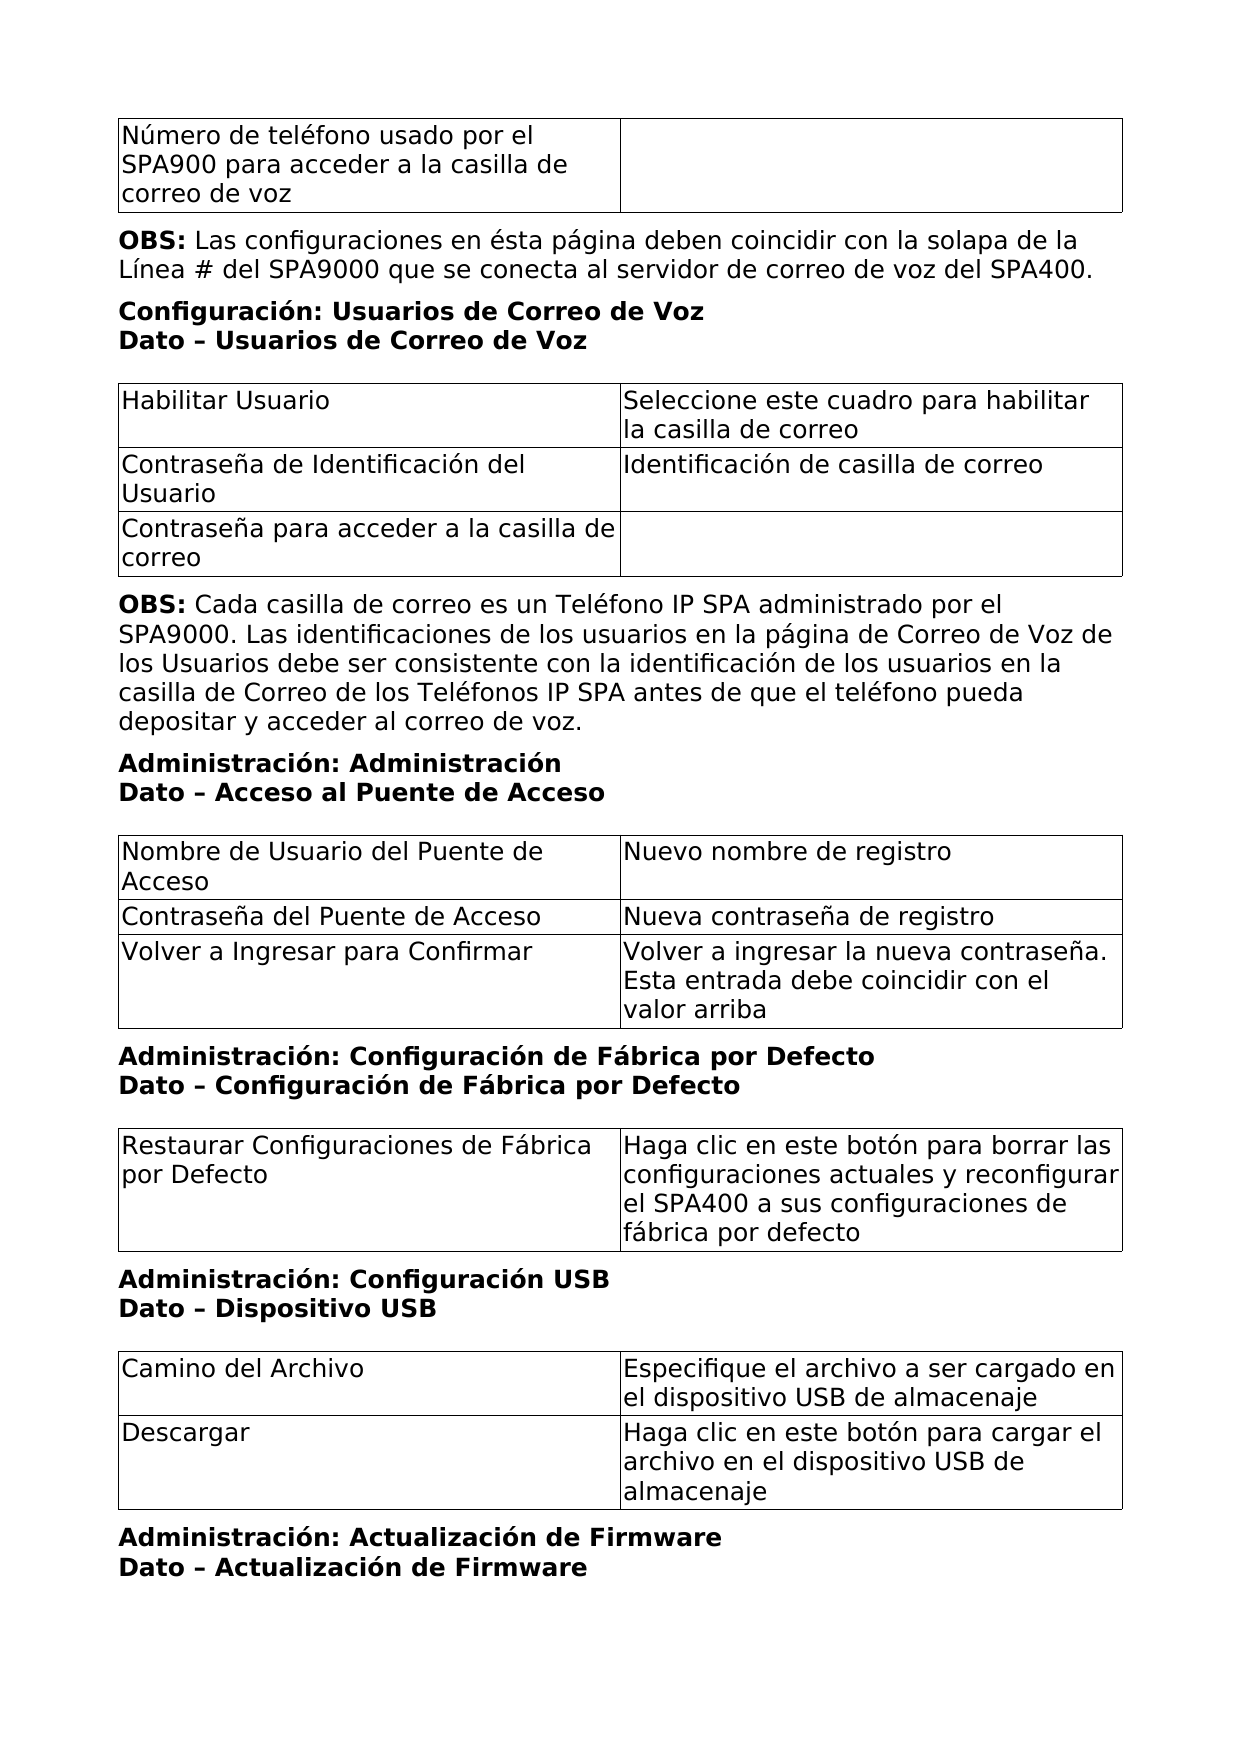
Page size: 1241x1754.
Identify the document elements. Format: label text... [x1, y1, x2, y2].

table_cell Haga clic en este botón para cargar el archivo en el dispositivo USB de almacenaje [621, 1416, 1122, 1509]
table_cell Volver a Ingresar para Confirmar [119, 935, 620, 1027]
table_header Camino del Archivo [119, 1352, 620, 1415]
table_cell Descargar [119, 1416, 620, 1509]
table_cell Contraseña para acceder a la casilla de correo [119, 512, 620, 576]
table_cell Identificación de casilla de correo [621, 448, 1122, 511]
text Administración: Actualización de Firmware Dato – Actualización de Firmware [118, 1524, 1122, 1582]
table_cell Volver a ingresar la nueva contraseña. Esta entrada debe coincidir con el valor arriba [621, 935, 1122, 1027]
table_cell Contraseña del Puente de Acceso [119, 900, 620, 934]
table_header Seleccione este cuadro para habilitar la casilla de correo [621, 384, 1122, 447]
table_header Habilitar Usuario [119, 384, 620, 447]
table_cell [621, 512, 1122, 576]
table_header Haga clic en este botón para borrar las configuraciones actuales y reconfigurar el SPA400 a sus configuraciones de fábrica por defecto [621, 1129, 1122, 1251]
text Administración: Administración Dato – Acceso al Puente de Acceso [118, 749, 1122, 807]
text Administración: Configuración USB Dato – Dispositivo USB [118, 1265, 1122, 1324]
text Configuración: Usuarios de Correo de Voz Dato – Usuarios de Correo de Voz [118, 297, 1122, 356]
text OBS: Cada casilla de correo es un Teléfono IP SPA administrado por el SPA9000. Las identificaciones de los usuarios en la página de Correo de Voz de los Usuarios debe ser consistente con la identificación de los usuarios en la casilla de Correo de los Teléfonos IP SPA antes de que el teléfono pueda depositar y acceder al correo de voz. [118, 591, 1122, 736]
text Administración: Configuración de Fábrica por Defecto Dato – Configuración de Fábrica por Defecto [118, 1042, 1122, 1101]
table_cell [621, 119, 1122, 212]
table_cell Número de teléfono usado por el SPA900 para acceder a la casilla de correo de voz [119, 119, 620, 212]
table_header Especifique el archivo a ser cargado en el dispositivo USB de almacenaje [621, 1352, 1122, 1415]
table_header Nuevo nombre de registro [621, 836, 1122, 899]
table_cell Contraseña de Identificación del Usuario [119, 448, 620, 511]
table_header Restaurar Configuraciones de Fábrica por Defecto [119, 1129, 620, 1251]
text OBS: Las configuraciones en ésta página deben coincidir con la solapa de la Línea # del SPA9000 que se conecta al servidor de correo de voz del SPA400. [118, 226, 1122, 285]
table_header Nombre de Usuario del Puente de Acceso [119, 836, 620, 899]
table_cell Nueva contraseña de registro [621, 900, 1122, 934]
